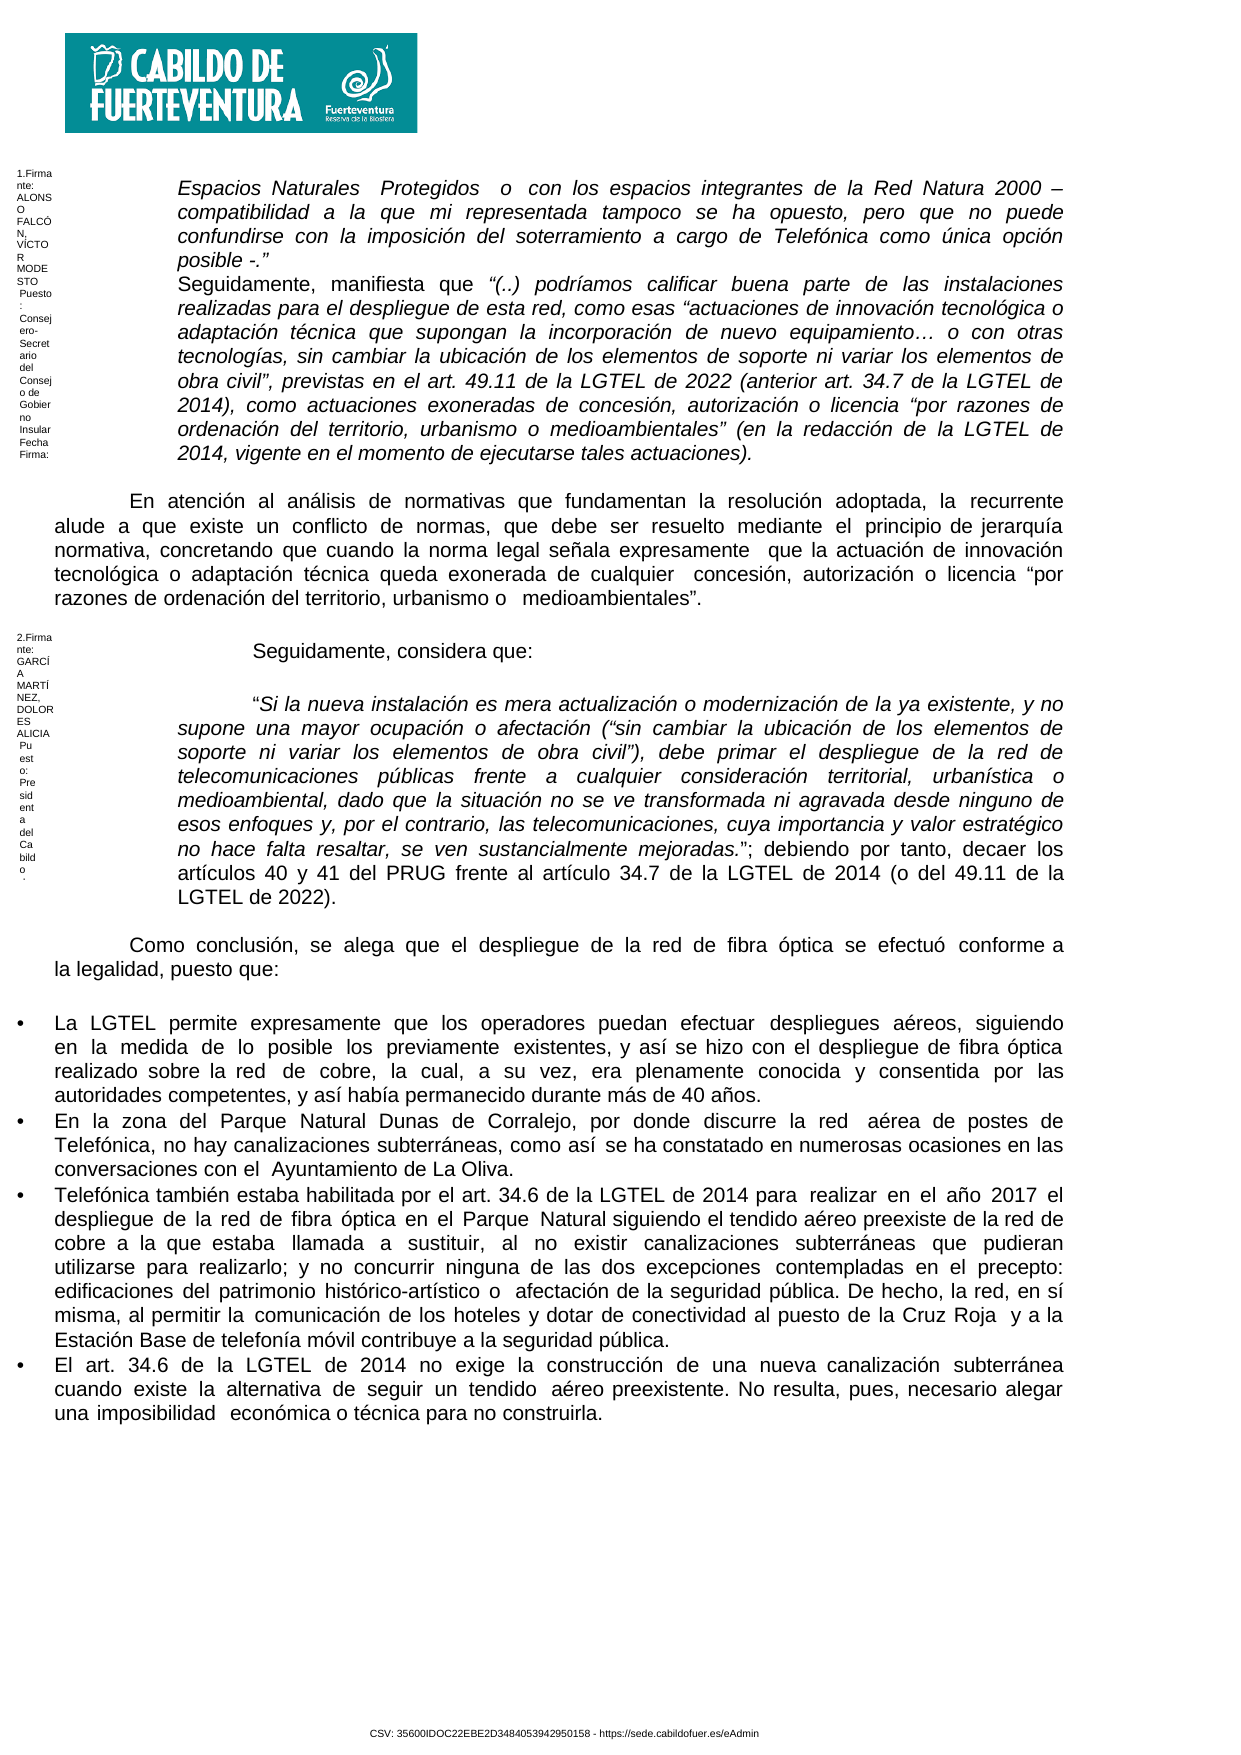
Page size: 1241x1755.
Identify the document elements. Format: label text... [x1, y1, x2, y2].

text Seguidamente, manifiesta que “(..) podríamos calificar buena parte de las instalaciones realizadas para el despliegue de esta red, como esas “actuaciones de innovación tecnológica o adaptación técnica que supongan la incorporación de nuevo equipamiento… o con otras tecnologías, sin cambiar la ubicación de los elementos de soporte ni variar los elementos de obra civil”, previstas en el art. 49.11 de la LGTEL de 2022 (anterior art. 34.7 de la LGTEL de 2014), como actuaciones exoneradas de concesión, autorización o licencia “por razones de ordenación del territorio, urbanismo o medioambientales” (en la redacción de la LGTEL de 2014, vigente en el momento de ejecutarse tales actuaciones). [177, 272, 1064, 465]
text Puesto: Consejero-Secretario del Consejo de Gobierno Insular Fecha Firma: 17/12/2024 10:37:52 [19, 288, 52, 463]
list La LGTEL permite expresamente que los operadores puedan efectuar despliegues aéreos, siguiendo en la medida de lo posible los previamente existentes, y así se hizo con el despliegue de fibra óptica realizado sobre la red de cobre, la cual, a su vez, era plenamente conocida y consentida por las autoridades competentes, y así había permanecido durante más de 40 años. [17, 1011, 1064, 1107]
text Como conclusión, se alega que el despliegue de la red de fibra óptica se efectuó conforme a la legalidad, puesto que: [54, 932, 1064, 981]
list En la zona del Parque Natural Dunas de Corralejo, por donde discurre la red aérea de postes de Telefónica, no hay canalizaciones subterráneas, como así se ha constatado en numerosas ocasiones en las conversaciones con el Ayuntamiento de La Oliva. [17, 1109, 1064, 1181]
text Espacios Naturales Protegidos o con los espacios integrantes de la Red Natura 2000 – compatibilidad a la que mi representada tampoco se ha opuesto, pero que no puede confundirse con la imposición del soterramiento a cargo de Telefónica como única opción posible -.” [177, 175, 1064, 272]
text 2.Firmante: GARCÍA MARTÍNEZ, DOLORES ALICIA [17, 631, 54, 739]
text 1.Firmante: ALONSO FALCÓN, VÍCTOR MODESTO [17, 167, 54, 287]
text Seguidamente, considera que: [252, 639, 1241, 663]
list Telefónica también estaba habilitada por el art. 34.6 de la LGTEL de 2014 para realizar en el año 2017 el despliegue de la red de fibra óptica en el Parque Natural siguiendo el tendido aéreo preexiste de la red de cobre a la que estaba llamada a sustituir, al no existir canalizaciones subterráneas que pudieran utilizarse para realizarlo; y no concurrir ninguna de las dos excepciones contempladas en el precepto: edificaciones del patrimonio histórico-artístico o afectación de la seguridad pública. De hecho, la red, en sí misma, al permitir la comunicación de los hoteles y dotar de conectividad al puesto de la Cruz Roja y a la Estación Base de telefonía móvil contribuye a la seguridad pública. [17, 1182, 1064, 1351]
text Puesto: Presidenta del Cabildo de Fuerteventura Fecha Firma: 17/12/2024 10:42:23 [19, 740, 36, 879]
text [14, 167, 54, 463]
text En atención al análisis de normativas que fundamentan la resolución adoptada, la recurrente alude a que existe un conflicto de normas, que debe ser resuelto mediante el principio de jerarquía normativa, concretando que cuando la norma legal señala expresamente que la actuación de innovación tecnológica o adaptación técnica queda exonerada de cualquier concesión, autorización o licencia “por razones de ordenación del territorio, urbanismo o medioambientales”. [54, 489, 1064, 610]
text “Si la nueva instalación es mera actualización o modernización de la ya existente, y no supone una mayor ocupación o afectación (“sin cambiar la ubicación de los elementos de soporte ni variar los elementos de obra civil”), debe primar el despliegue de la red de telecomunicaciones públicas frente a cualquier consideración territorial, urbanística o medioambiental, dado que la situación no se ve transformada ni agravada desde ninguno de esos enfoques y, por el contrario, las telecomunicaciones, cuya importancia y valor estratégico no hace falta resaltar, se ven sustancialmente mejoradas.”; debiendo por tanto, decaer los artículos 40 y 41 del PRUG frente al artículo 34.7 de la LGTEL de 2014 (o del 49.11 de la LGTEL de 2022). [177, 691, 1064, 909]
list El art. 34.6 de la LGTEL de 2014 no exige la construcción de una nueva canalización subterránea cuando existe la alternativa de seguir un tendido aéreo preexistente. No resulta, pues, necesario alegar una imposibilidad económica o técnica para no construirla. [17, 1353, 1064, 1425]
text [14, 631, 54, 879]
